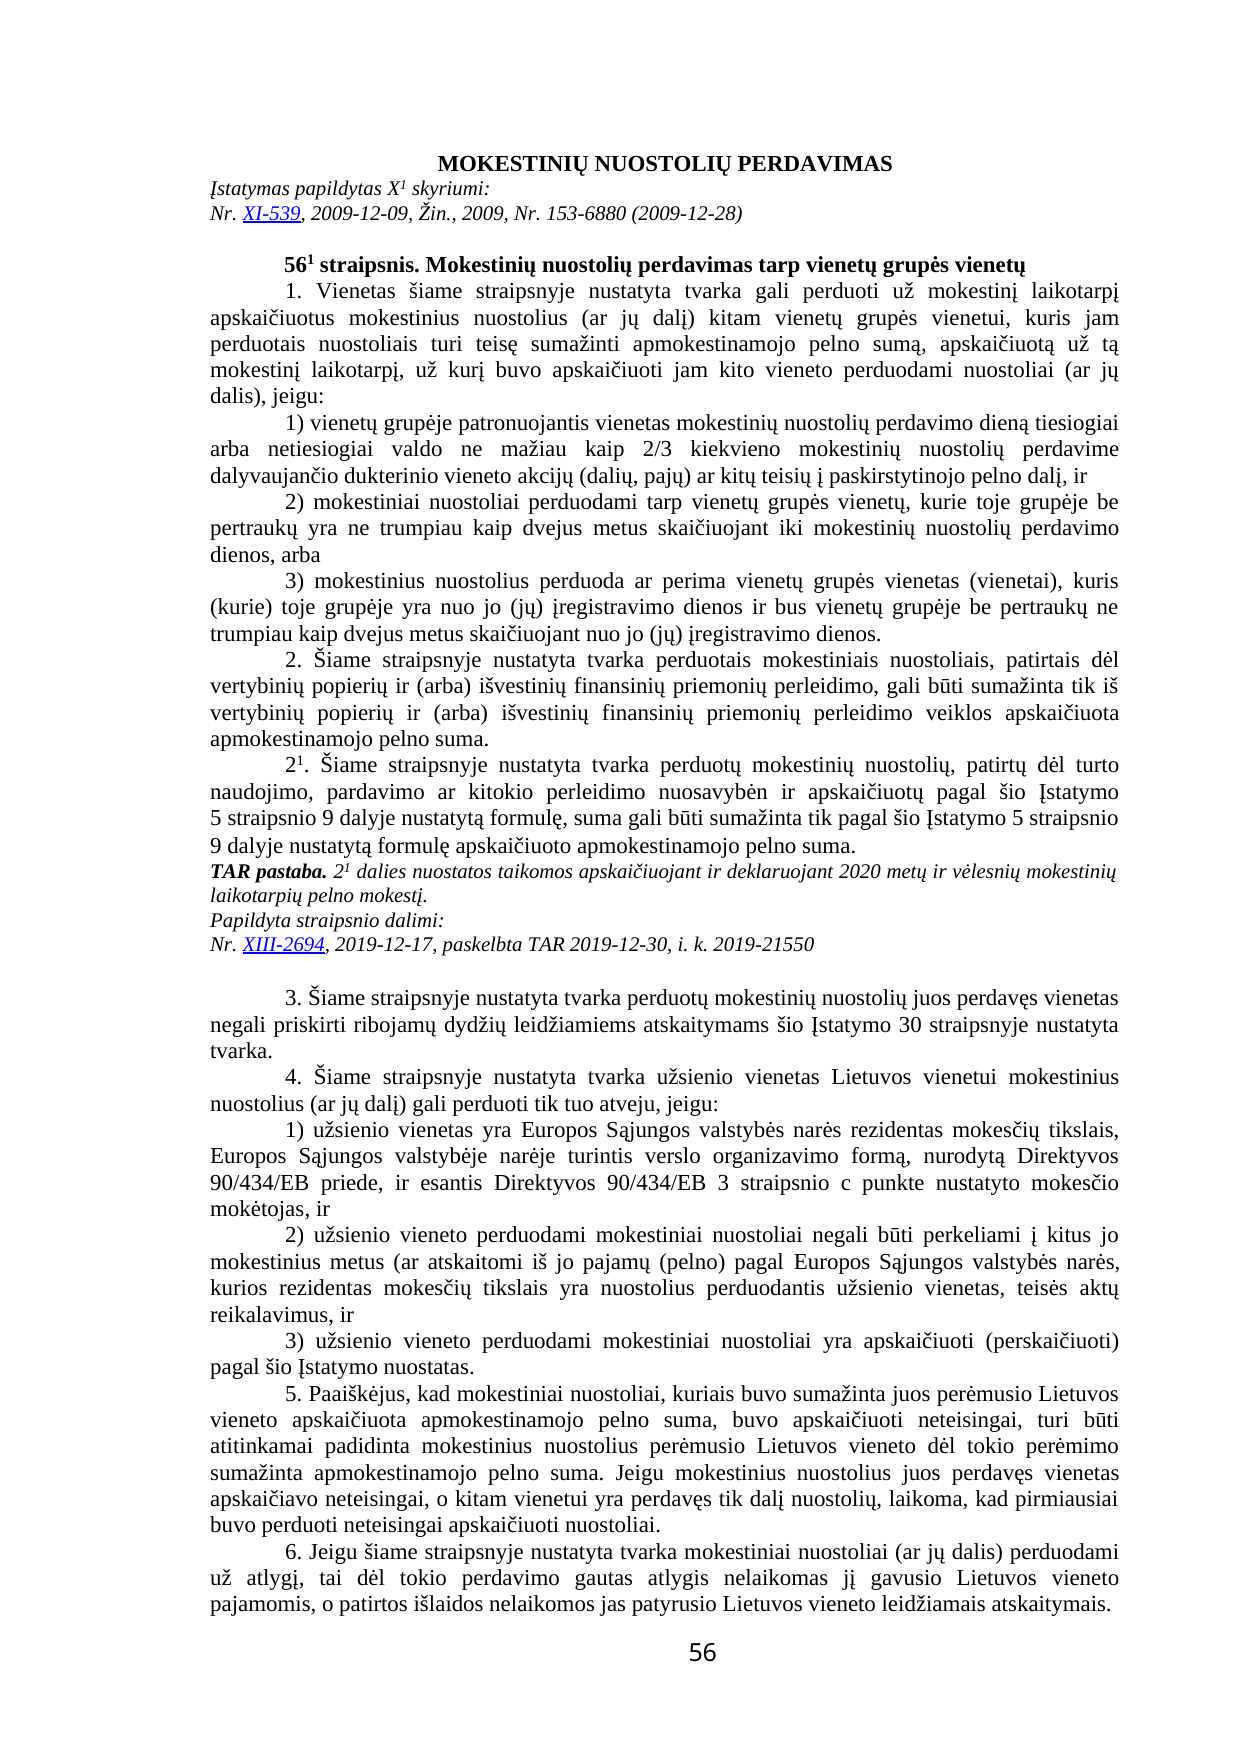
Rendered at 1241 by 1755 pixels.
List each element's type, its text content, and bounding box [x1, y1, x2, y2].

text 2) užsienio vieneto perduodami mokestiniai nuostoliai negali būti perkeliami į kitus jo mokestinius metus (ar atskaitomi iš jo pajamų (pelno) pagal Europos Sąjungos valstybės narės, kurios rezidentas mokesčių tikslais yra nuostolius perduodantis užsienio vienetas, teisės aktų reikalavimus, ir [210, 1222, 1120, 1327]
text 1. Vienetas šiame straipsnyje nustatyta tvarka gali perduoti už mokestinį laikotarpį apskaičiuotus mokestinius nuostolius (ar jų dalį) kitam vienetų grupės vienetui, kuris jam perduotais nuostoliais turi teisę sumažinti apmokestinamojo pelno sumą, apskaičiuotą už tą mokestinį laikotarpį, už kurį buvo apskaičiuoti jam kito vieneto perduodami nuostoliai (ar jų dalis), jeigu: [210, 277, 1120, 409]
text 6. Jeigu šiame straipsnyje nustatyta tvarka mokestiniai nuostoliai (ar jų dalis) perduodami už atlygį, tai dėl tokio perdavimo gautas atlygis nelaikomas jį gavusio Lietuvos vieneto pajamomis, o patirtos išlaidos nelaikomos jas patyrusio Lietuvos vieneto leidžiamais atskaitymais. [210, 1538, 1120, 1617]
text 3) mokestinius nuostolius perduoda ar perima vienetų grupės vienetas (vienetai), kuris (kurie) toje grupėje yra nuo jo (jų) įregistravimo dienos ir bus vienetų grupėje be pertraukų ne trumpiau kaip dvejus metus skaičiuojant nuo jo (jų) įregistravimo dienos. [210, 567, 1120, 646]
text 561 straipsnis. Mokestinių nuostolių perdavimas tarp vienetų grupės vienetų [284, 251, 1120, 277]
text Nr. XI-539, 2009-12-09, Žin., 2009, Nr. 153-6880 (2009-12-28) [210, 200, 1120, 224]
text 1) užsienio vienetas yra Europos Sąjungos valstybės narės rezidentas mokesčių tikslais, Europos Sąjungos valstybėje narėje turintis verslo organizavimo formą, nurodytą Direktyvos 90/434/EB priede, ir esantis Direktyvos 90/434/EB 3 straipsnio c punkte nustatyto mokesčio mokėtojas, ir [210, 1116, 1120, 1222]
text MOKESTINIŲ NUOSTOLIŲ PERDAVIMAS [210, 150, 1120, 176]
text 2. Šiame straipsnyje nustatyta tvarka perduotais mokestiniais nuostoliais, patirtais dėl vertybinių popierių ir (arba) išvestinių finansinių priemonių perleidimo, gali būti sumažinta tik iš vertybinių popierių ir (arba) išvestinių finansinių priemonių perleidimo veiklos apskaičiuota apmokestinamojo pelno suma. [210, 646, 1120, 752]
text Įstatymas papildytas X1 skyriumi: [210, 176, 1120, 200]
text Nr. XIII-2694, 2019-12-17, paskelbta TAR 2019-12-30, i. k. 2019-21550 [210, 932, 1120, 956]
text Papildyta straipsnio dalimi: [210, 907, 1120, 932]
text TAR pastaba. 21 dalies nuostatos taikomos apskaičiuojant ir deklaruojant 2020 metų ir vėlesnių mokestinių laikotarpių pelno mokestį. [210, 859, 1120, 907]
text 3) užsienio vieneto perduodami mokestiniai nuostoliai yra apskaičiuoti (perskaičiuoti) pagal šio Įstatymo nuostatas. [210, 1327, 1120, 1380]
text 4. Šiame straipsnyje nustatyta tvarka užsienio vienetas Lietuvos vienetui mokestinius nuostolius (ar jų dalį) gali perduoti tik tuo atveju, jeigu: [210, 1063, 1120, 1116]
text 2) mokestiniai nuostoliai perduodami tarp vienetų grupės vienetų, kurie toje grupėje be pertraukų yra ne trumpiau kaip dvejus metus skaičiuojant iki mokestinių nuostolių perdavimo dienos, arba [210, 488, 1120, 567]
text 21. Šiame straipsnyje nustatyta tvarka perduotų mokestinių nuostolių, patirtų dėl turto naudojimo, pardavimo ar kitokio perleidimo nuosavybėn ir apskaičiuotų pagal šio Įstatymo 5 straipsnio 9 dalyje nustatytą formulę, suma gali būti sumažinta tik pagal šio Įstatymo 5 straipsnio 9 dalyje nustatytą formulę apskaičiuoto apmokestinamojo pelno suma. [210, 752, 1120, 859]
text 5. Paaiškėjus, kad mokestiniai nuostoliai, kuriais buvo sumažinta juos perėmusio Lietuvos vieneto apskaičiuota apmokestinamojo pelno suma, buvo apskaičiuoti neteisingai, turi būti atitinkamai padidinta mokestinius nuostolius perėmusio Lietuvos vieneto dėl tokio perėmimo sumažinta apmokestinamojo pelno suma. Jeigu mokestinius nuostolius juos perdavęs vienetas apskaičiavo neteisingai, o kitam vienetui yra perdavęs tik dalį nuostolių, laikoma, kad pirmiausiai buvo perduoti neteisingai apskaičiuoti nuostoliai. [210, 1380, 1120, 1538]
text 1) vienetų grupėje patronuojantis vienetas mokestinių nuostolių perdavimo dieną tiesiogiai arba netiesiogiai valdo ne mažiau kaip 2/3 kiekvieno mokestinių nuostolių perdavime dalyvaujančio dukterinio vieneto akcijų (dalių, pajų) ar kitų teisių į paskirstytinojo pelno dalį, ir [210, 409, 1120, 488]
text 3. Šiame straipsnyje nustatyta tvarka perduotų mokestinių nuostolių juos perdavęs vienetas negali priskirti ribojamų dydžių leidžiamiems atskaitymams šio Įstatymo 30 straipsnyje nustatyta tvarka. [210, 984, 1120, 1063]
